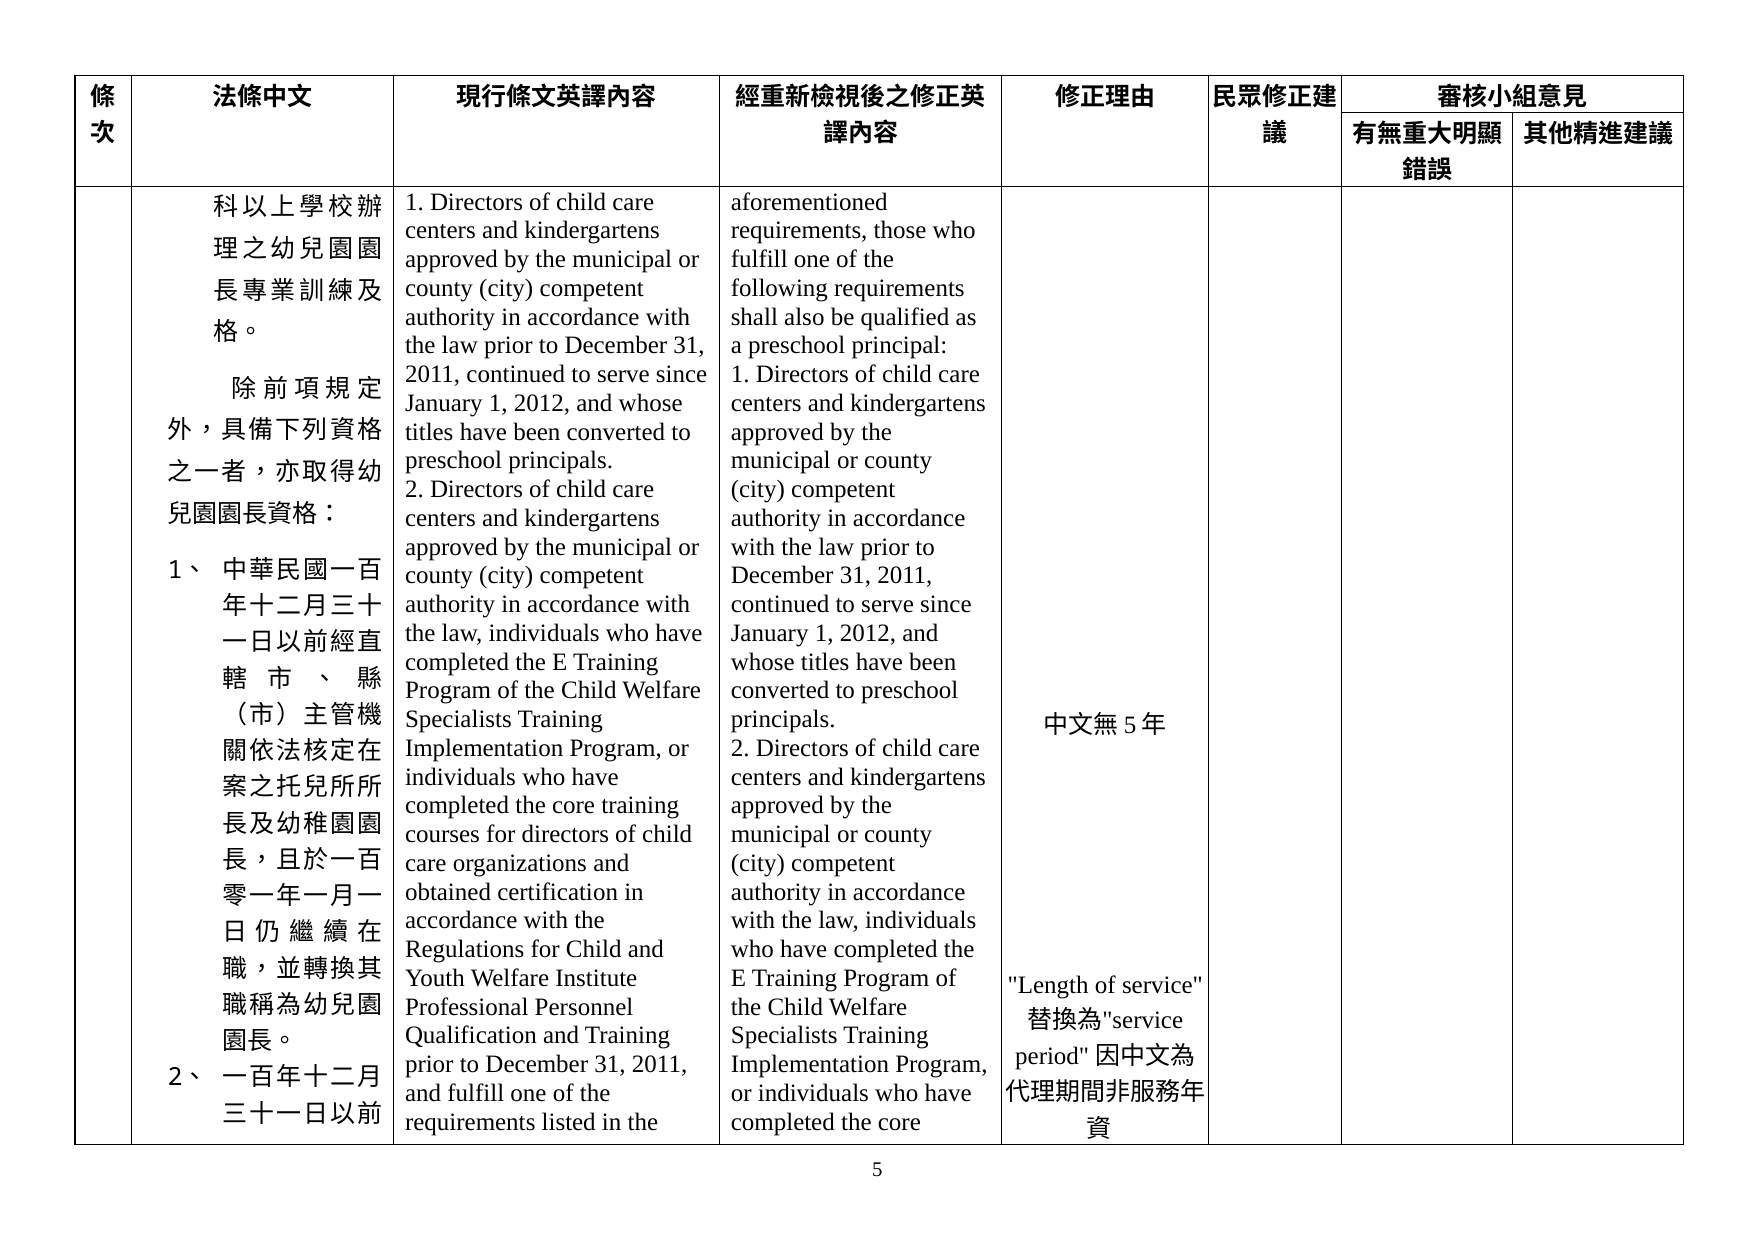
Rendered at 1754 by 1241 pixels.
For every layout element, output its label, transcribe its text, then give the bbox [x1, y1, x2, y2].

table_cell aforementioned requirements, those who fulfill one of the following requirements shall also be qualified as a preschool principal: 1. Directors of child care centers and kindergartens approved by the municipal or county (city) competent authority in accordance with the law prior to December 31, 2011, continued to serve since January 1, 2012, and whose titles have been converted to preschool principals. 2. Directors of child care centers and kindergartens approved by the municipal or county (city) competent authority in accordance with the law, individuals who have completed the E Training Program of the Child Welfare Specialists Training Implementation Program, or individuals who have completed the core [720, 187, 1001, 1144]
table_cell 中文無5年 "Length of service" 替換為"service period" 因中文為代理期間非服務年資 [1002, 187, 1208, 1144]
table_header 條次 [76, 76, 131, 186]
table_header 修正理由 [1002, 76, 1208, 186]
table_cell [1513, 187, 1683, 1144]
table_header 經重新檢視後之修正英譯內容 [720, 76, 1001, 186]
table_header 民眾修正建議 [1209, 76, 1341, 186]
table_header 法條中文 [132, 76, 393, 186]
table_header 審核小組意見 [1342, 76, 1683, 112]
table_cell 其他精進建議 [1513, 113, 1683, 186]
table_cell [1209, 187, 1341, 1144]
table_cell [76, 187, 131, 1144]
table_cell [1342, 187, 1512, 1144]
table_cell 第六條 幼兒園園長，應同時具備下列各款資格： 一、具幼兒園教師或教保員資格。 二、在教保服務機構（包括托兒所及幼稚園）擔任教師、教保員，或幼兒教育、幼兒保育相關科、系、所畢業之負責人，並實際服務滿五年以上。 三、經直轄市、縣（市）主管機關自行或委託設有經中央主管機關認可之幼兒教育、幼兒保育相關科、系、所、學位學程之專科以上學校辦理之幼兒園園長專業訓練及格。 除前項規定外，具備下列資格之一者，亦取得幼兒園園長資格： 中華民國一百年十二月三十一日以前經直轄市、縣（市）主管機關依法核定在案之托兒所所長及幼稚園園長，且於一百零一年一月一日仍繼續在職，並轉換其職稱為幼兒園園長。 一百年十二月三十一日以前經直轄市、縣（市）主管機關依法核定在案之托兒所所長、幼稚園園長、已修畢兒童福利專業人員訓練實施方案戊類訓練課程，或已依兒童及少年福利機構專業人員資格及訓練辦法規定修畢托育機構主管核心課程並領有結業證書，且符合下列各目規定之一者，得由服務之幼兒園檢具教保服務人員名冊及相關訓練課程之結業證書，向直轄市、縣（市）主管機關申請取得園長資格： （一）一百零一年一月一日未繼續在職致未能依前款規定轉換為幼兒園園長，於一百十年十二月三十一日以前再任職幼兒園並擔任園長。 （二）一百零一年一月一日仍繼續在托兒所擔任教保人員，或在幼稚園擔任教師，於一百十年十二月三十一日以前擔任幼兒園園長。 符合下列各款條件之一者，得採計為第一項第二款之服務年資： 一、一百年十二月三十一日以前，服務於幼稚園，同時符合下列各目資格之代理教師之代理年資： （一）大學以上學歷。 （二）代理期間具專科以上學校幼兒教育、幼兒保育相關學院、系、所、學位學程、科畢業或取得其輔系證書。 （三）其代理報經直轄市、縣（市）主管機關備查，且代理期間連續達三個月以上。 二、一百年十二月三十一日以前，服務於托嬰中心，同時符合下列各目資格之教保人員之服務年資： （一）任職期間具專科以上學校幼兒教育、幼兒保育相關學院、系、所、學位學程、科畢業或取得其輔系證書。 （二）其任職報經直轄市、縣（市）主管機關備查。 三、一百零一年一月一日以後，具教師或教保員資格且擔任幼兒園教師或教保員之代理人員，其代理報經直轄市、縣（市）主管機關備查，且代理期間連續達三個月以上之服務年資。 四、一百零一年一月一日以後，服務於托嬰中心，同時符合下列各目資格之托育人員之服務年資： （一）具備下列學歷之一： 1.一百零二年七月三十一日以前入學國內專科以上學校，於幼兒教育、幼兒保育相關學院、系、所、學位學程、科畢業或取得其輔系證書。 2.一百零二年八月一日以後入學國內專科以上學校，於經中央主管機關認可之幼兒教育、幼兒保育相關學院、系、所、學位學程、科畢業或取得其輔系證書。 （二）其任職報經直轄市、縣（市）主管機關備查。 第一項第二款服務年資證明，應由服務之教保服務機構開立，或得檢附勞動部勞工保險局核發之勞工保險被保險人投保證明文件，並均應經直轄市、縣（市）主管機關確認其服務事實。 第一項第三款專業訓練，其受訓資格、課程、時數、費用及其他相關事項之辦法，由中央主管機關定之。 [132, 187, 393, 1144]
table_header 現行條文英譯內容 [394, 76, 719, 186]
table_cell 1. Directors of child care centers and kindergartens approved by the municipal or county (city) competent authority in accordance with the law prior to December 31, 2011, continued to serve since January 1, 2012, and whose titles have been converted to preschool principals. 2. Directors of child care centers and kindergartens approved by the municipal or county (city) competent authority in accordance with the law, individuals who have completed the E Training Program of the Child Welfare Specialists Training Implementation Program, or individuals who have completed the core training courses for directors of child care organizations and obtained certification in accordance with the Regulations for Child and Youth Welfare Institute Professional Personnel Qualification and Training prior to December 31, 2011, and fulfill one of the requirements listed in the [394, 187, 719, 1144]
table_cell 有無重大明顯錯誤 [1342, 113, 1512, 186]
